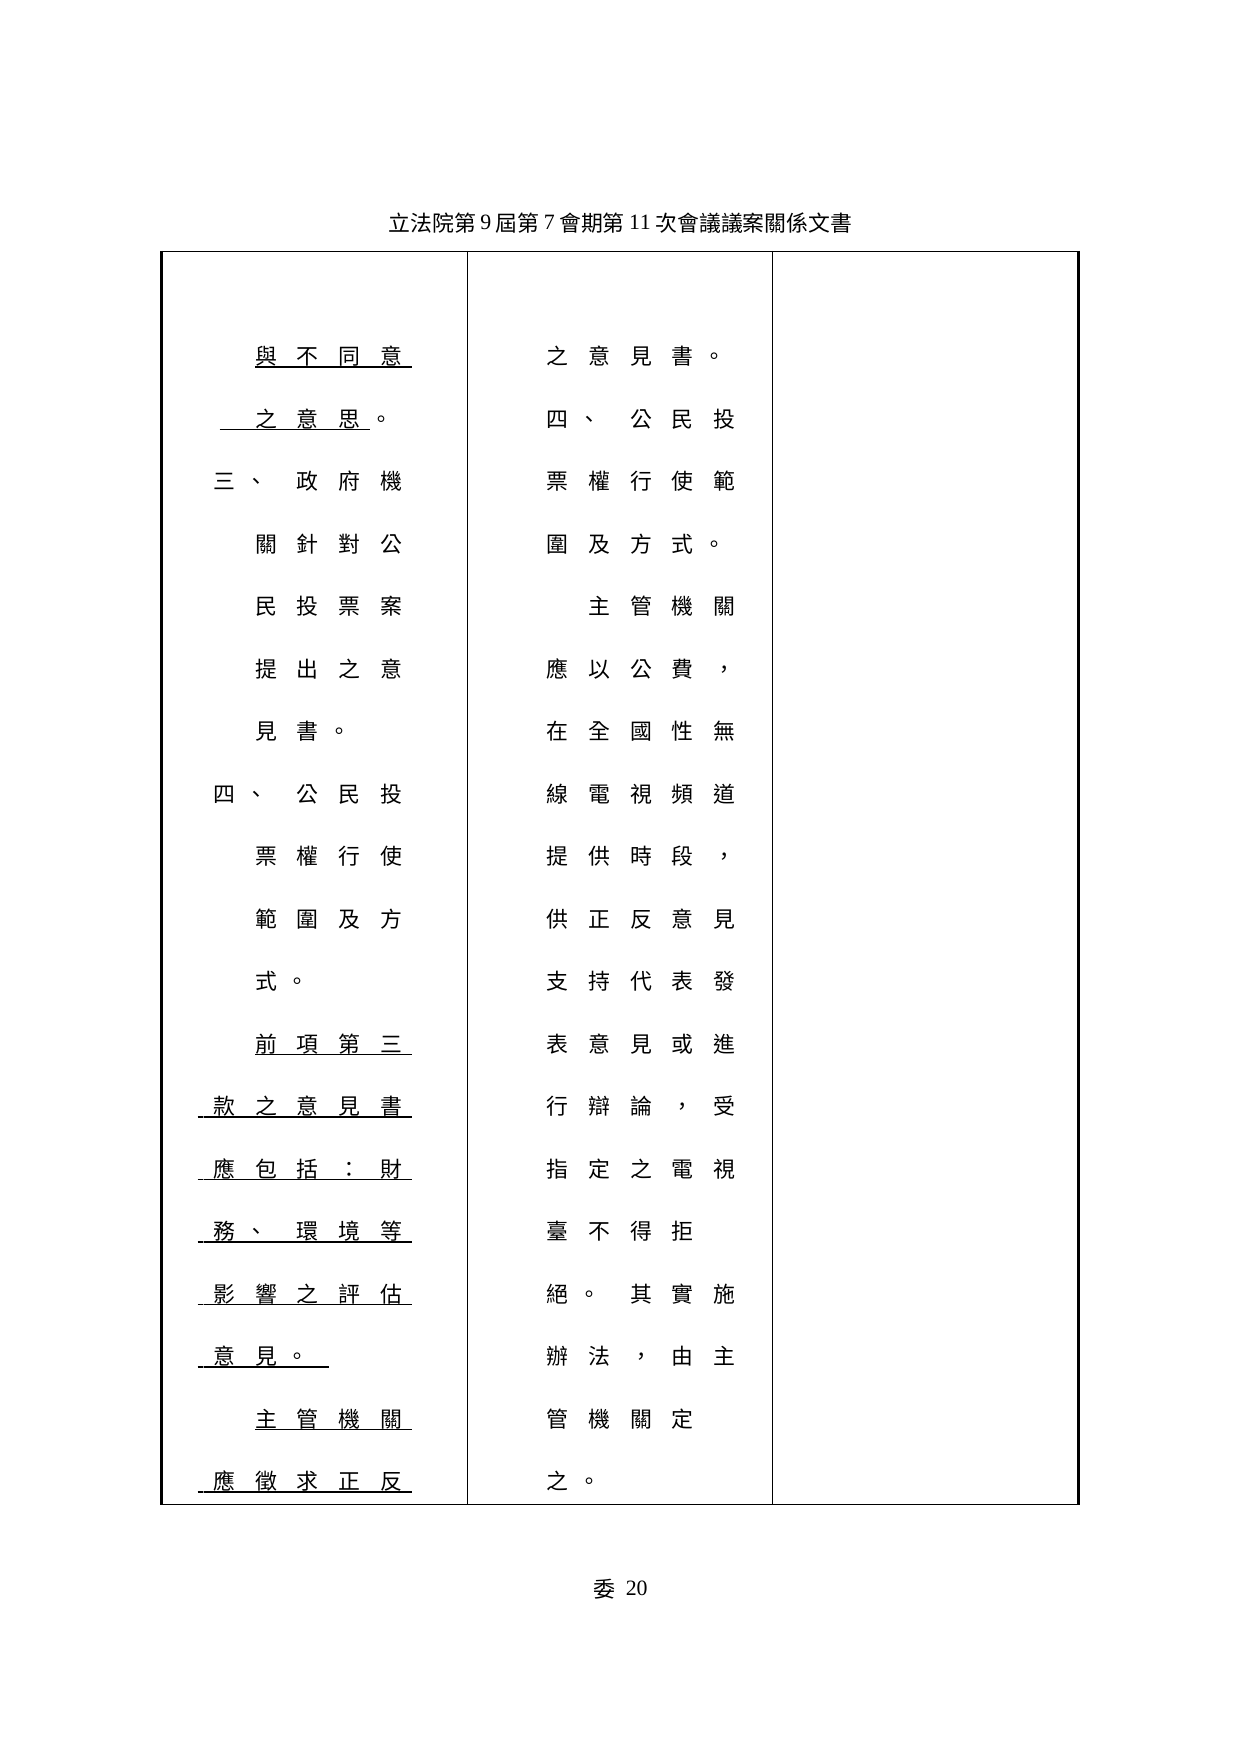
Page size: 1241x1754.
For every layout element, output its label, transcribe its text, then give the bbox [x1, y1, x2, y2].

table_cell 與不同意之意思。 三、政府機關針對公民投票案提出之意見書。 四、公民投票權行使範圍及方式。 前項第三款之意見書應包括：財務、環境等影響之評估意見。 主管機關應徵求正反 [163, 252, 467, 1504]
table_cell [773, 252, 1077, 1504]
table_cell 之意見書。 四、公民投票權行使範圍及方式。 主管機關應以公費，在全國性無線電視頻道提供時段，供正反意見支持代表發表意見或進行辯論，受指定之電視臺不得拒絕。其實施辦法，由主管機關定之。 [468, 252, 772, 1504]
